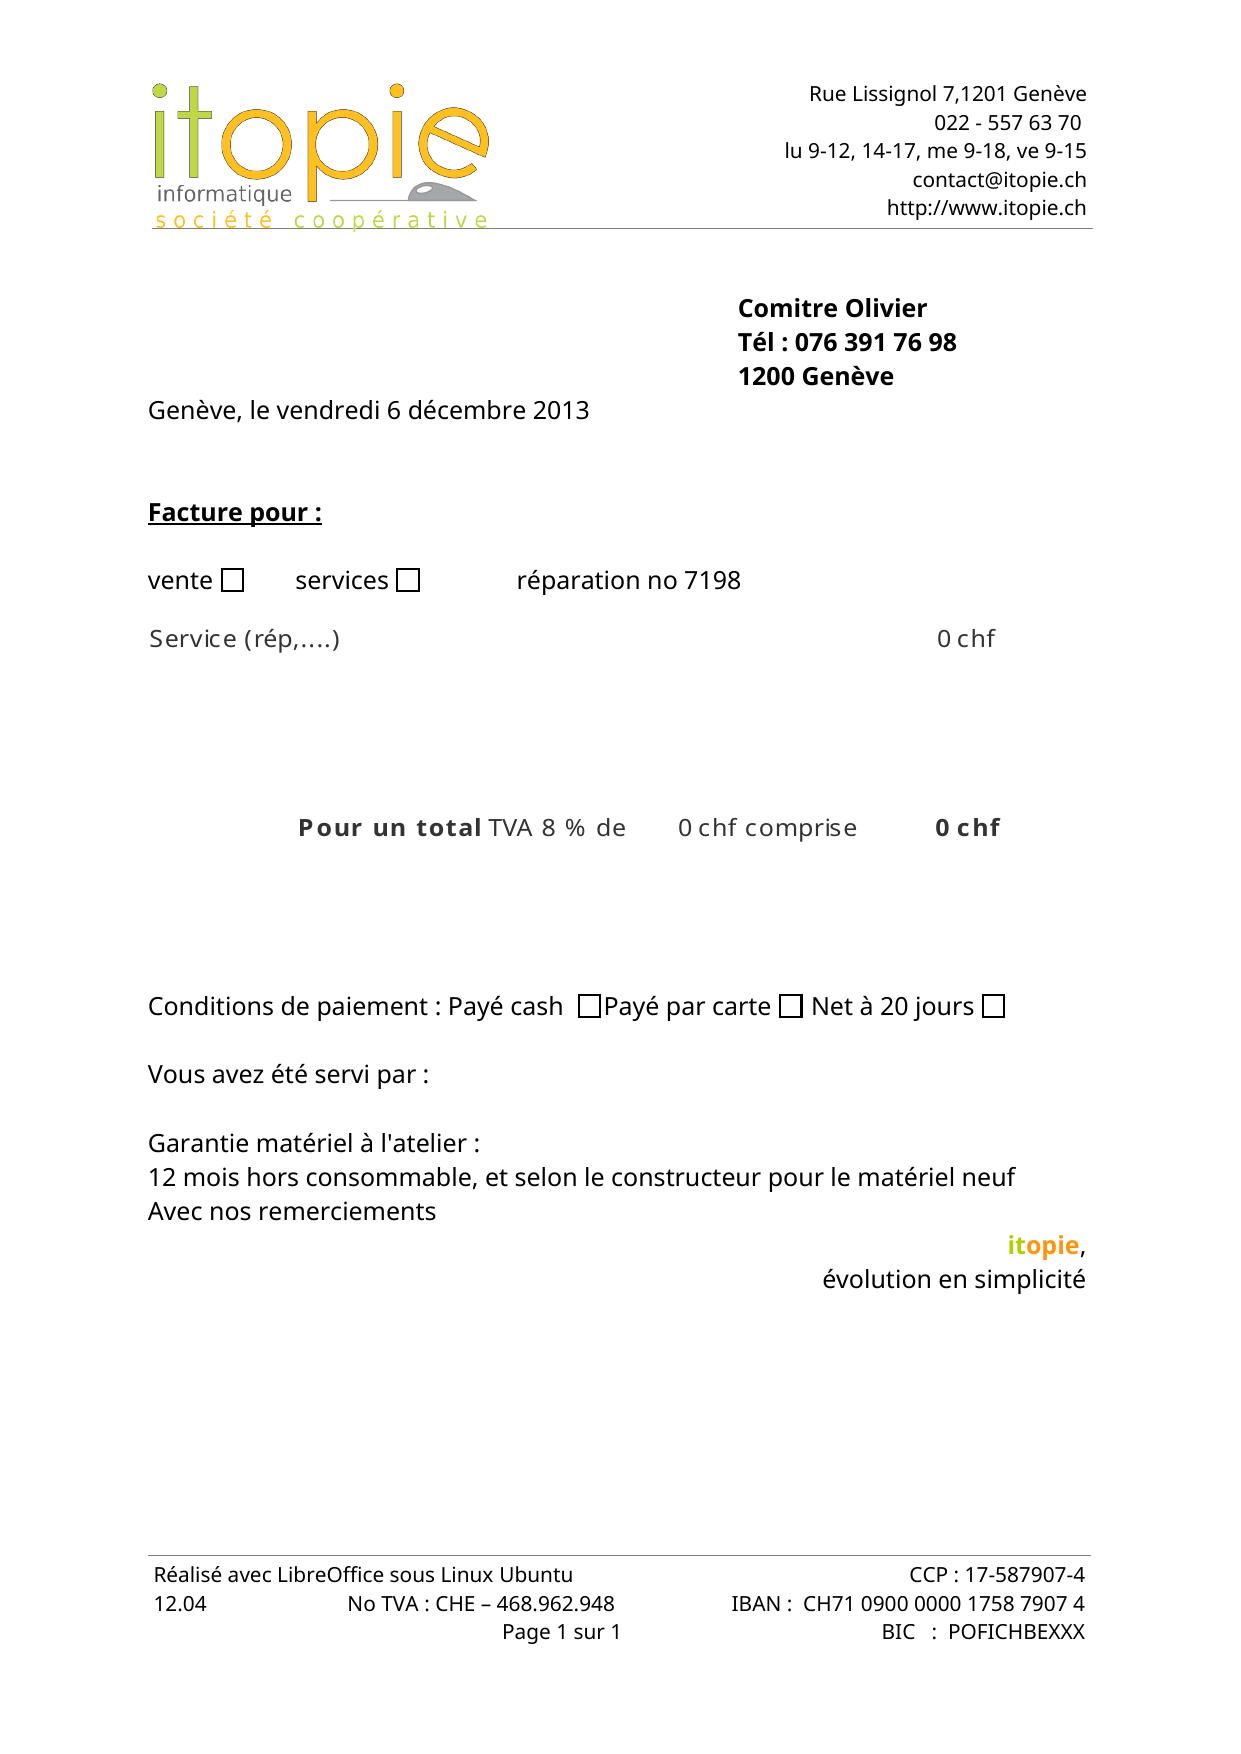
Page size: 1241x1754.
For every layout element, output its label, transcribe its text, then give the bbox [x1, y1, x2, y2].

text Facture pour : [148, 495, 1093, 529]
text itopie, [148, 1227, 1093, 1262]
text Avec nos remerciements [148, 1193, 1093, 1227]
text Genève, le vendredi 6 décembre 2013 [148, 392, 1093, 427]
picture [138, 72, 500, 244]
text Garantie matériel à l'atelier : [148, 1125, 1093, 1159]
text évolution en simplicité [148, 1262, 1093, 1296]
text 1200 Genève [148, 358, 1093, 392]
text Vous avez été servi par : [148, 1057, 1093, 1091]
text Comitre Olivier [148, 290, 1093, 324]
text vente services réparation no 7198 [148, 563, 1093, 597]
text Tél : 076 391 76 98 [148, 324, 1093, 358]
text Conditions de paiement : Payé cash Payé par carte Net à 20 jours [148, 989, 1093, 1023]
text 12 mois hors consommable, et selon le constructeur pour le matériel neuf [148, 1159, 1093, 1193]
